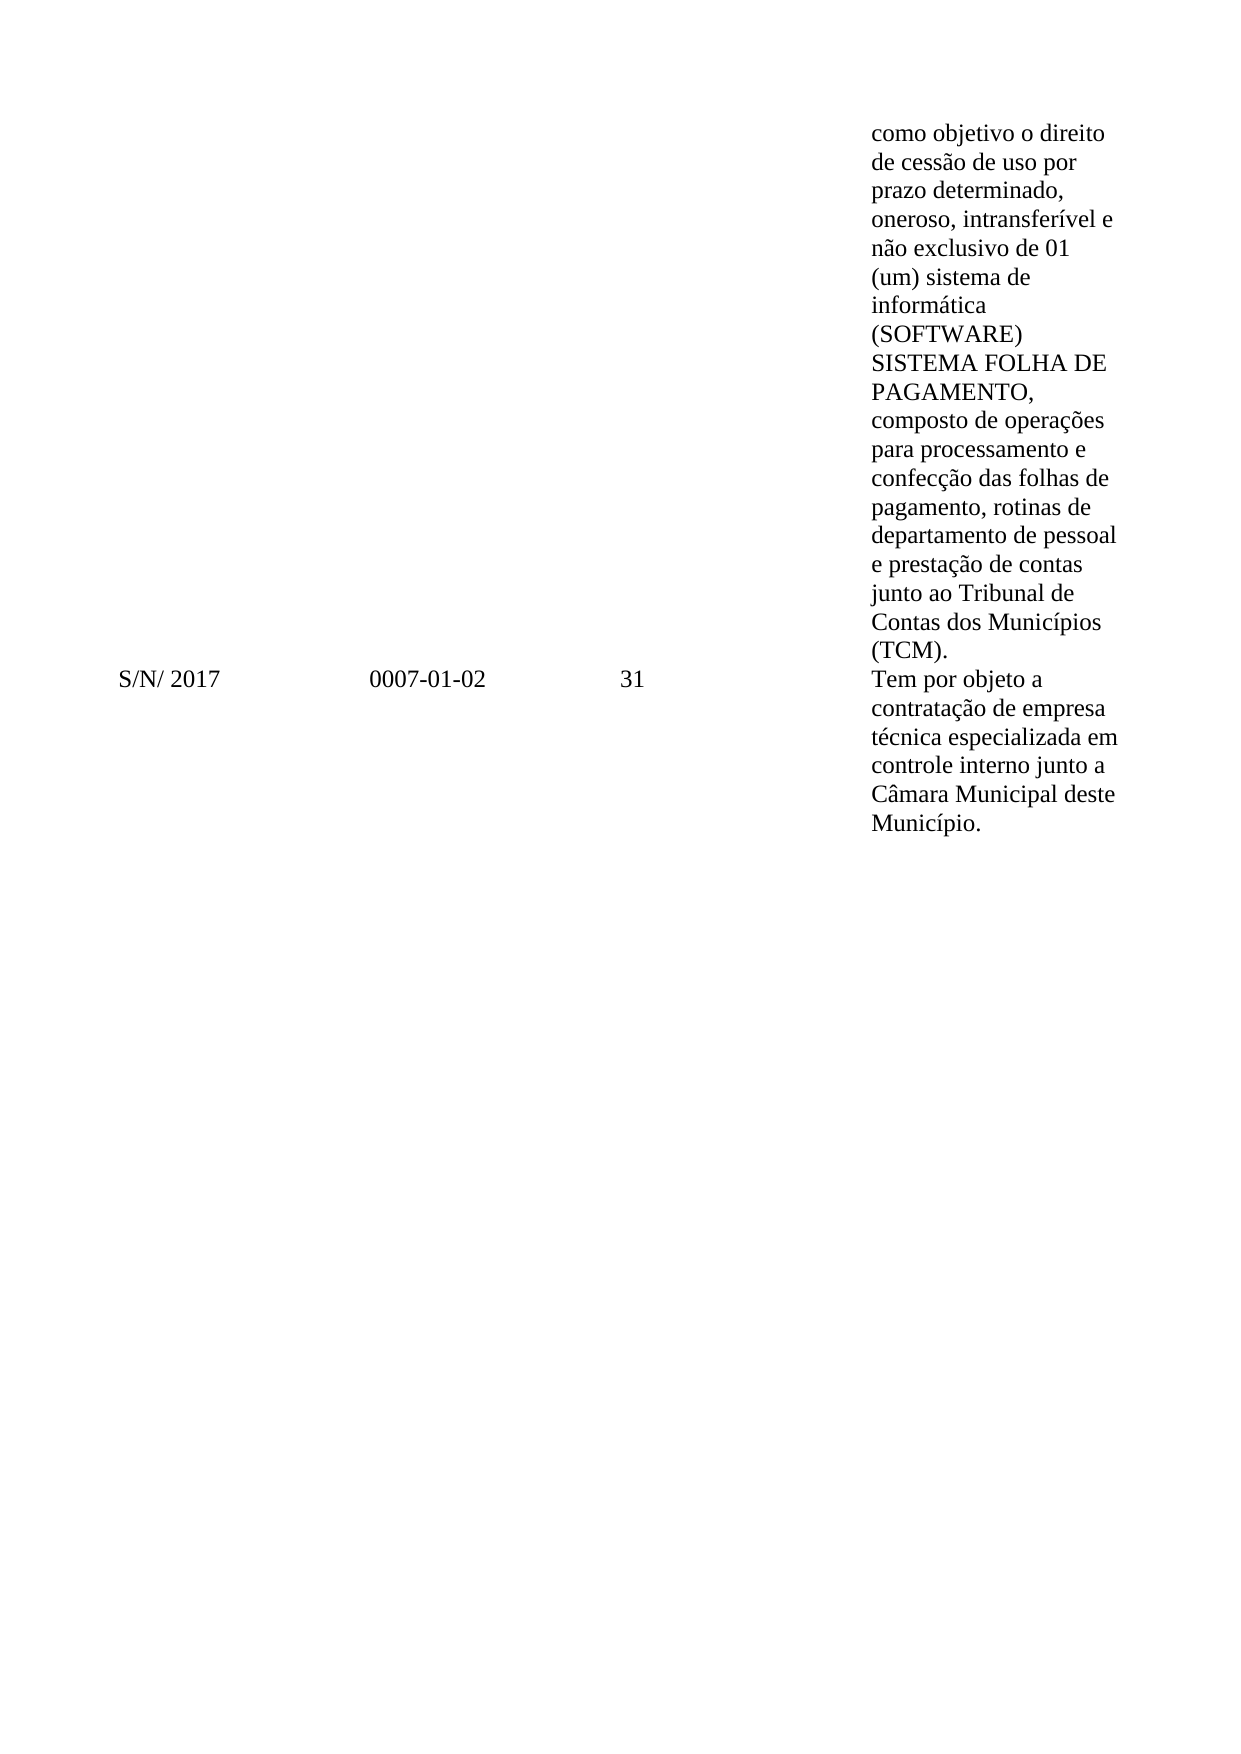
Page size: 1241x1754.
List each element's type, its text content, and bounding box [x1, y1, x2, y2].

table_cell Tem por objeto a contratação de empresa técnica especializada em controle interno junto a Câmara Municipal deste Município. [871, 664, 1122, 837]
table_cell [118, 118, 369, 664]
table_cell 0007-01-02 [369, 664, 620, 837]
table_cell 31 [620, 664, 871, 837]
table_cell como objetivo o direito de cessão de uso por prazo determinado, oneroso, intransferível e não exclusivo de 01 (um) sistema de informática (SOFTWARE) SISTEMA FOLHA DE PAGAMENTO, composto de operações para processamento e confecção das folhas de pagamento, rotinas de departamento de pessoal e prestação de contas junto ao Tribunal de Contas dos Municípios (TCM). [871, 118, 1122, 664]
table_cell [620, 118, 871, 664]
table_cell S/N/ 2017 [118, 664, 369, 837]
table_cell [369, 118, 620, 664]
